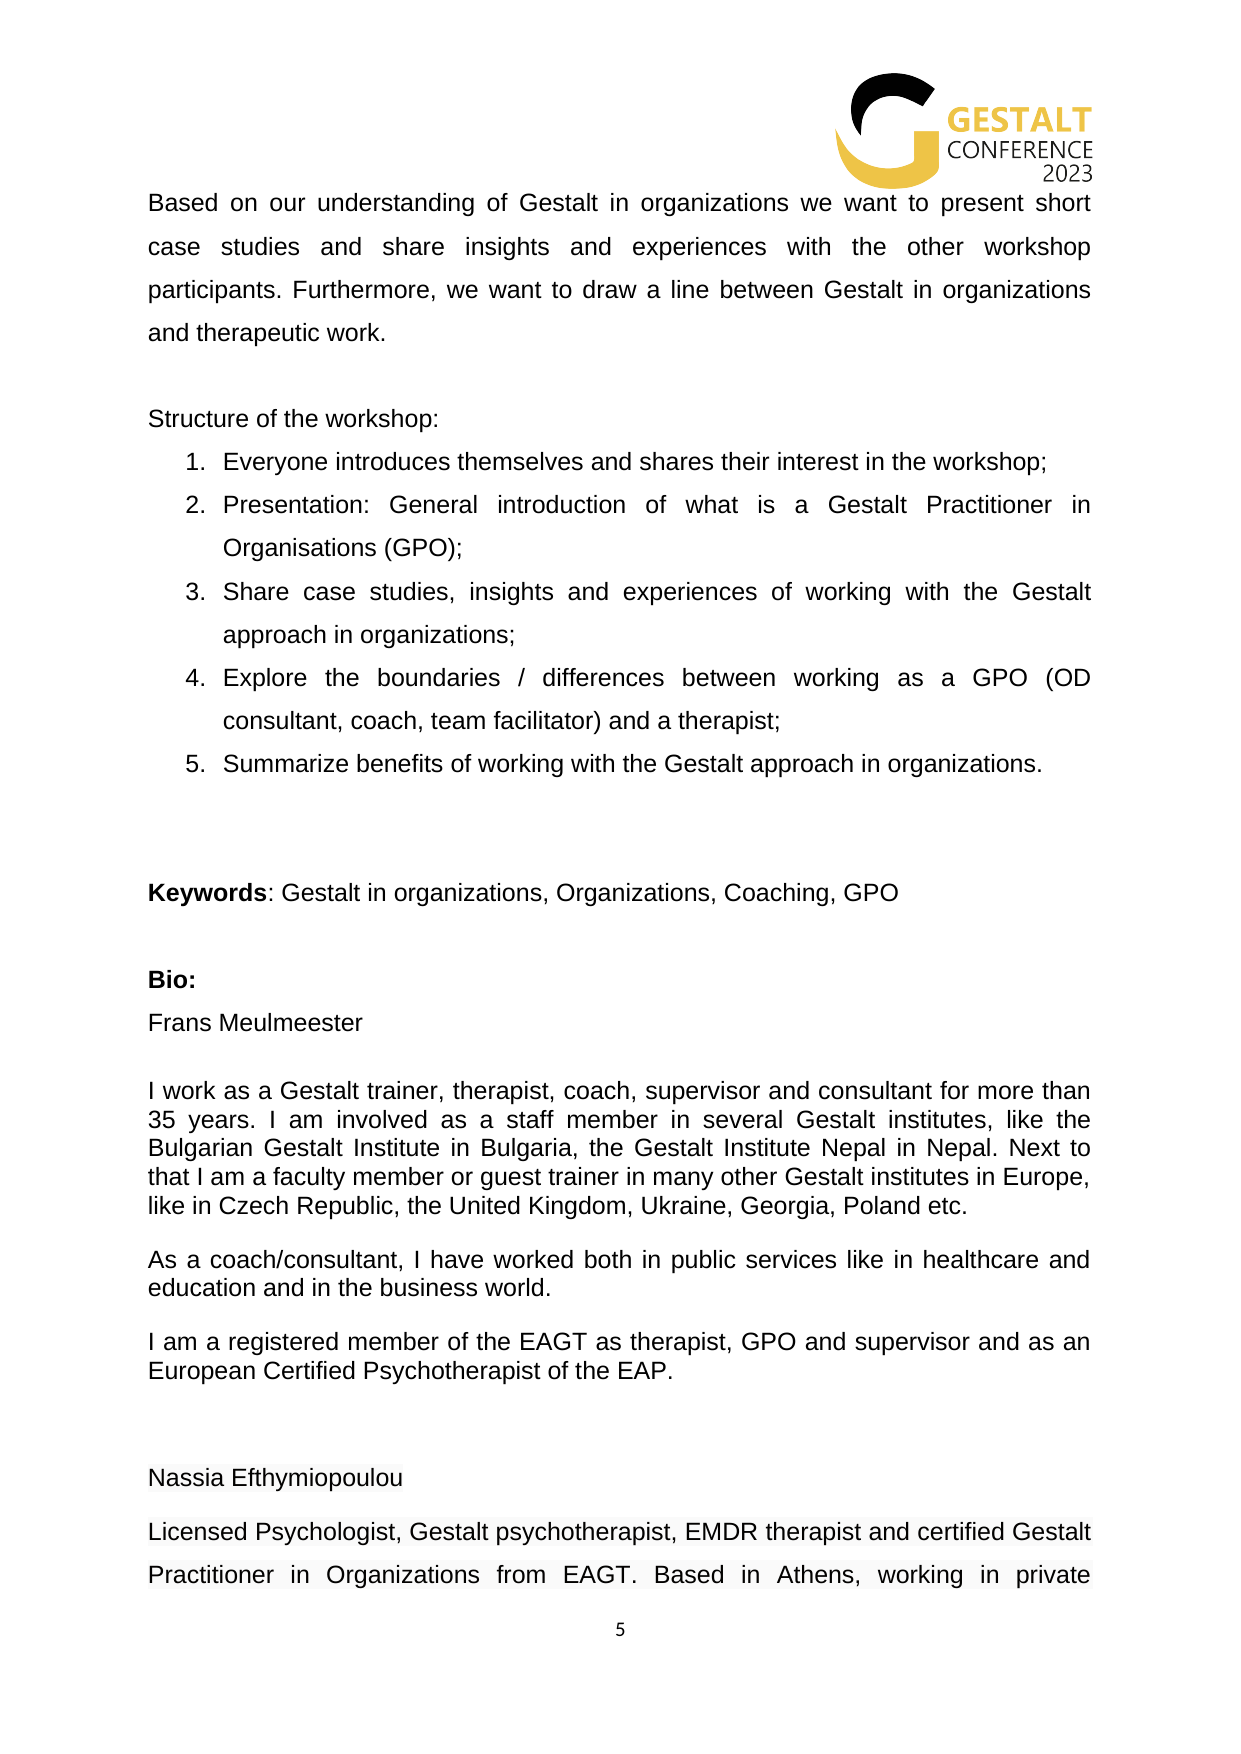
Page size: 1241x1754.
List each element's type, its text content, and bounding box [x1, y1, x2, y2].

list Everyone introduces themselves and shares their interest in the workshop; [185, 447, 1092, 476]
text I work as a Gestalt trainer, therapist, coach, supervisor and consultant for more than 35 years. I am involved as a staff member in several Gestalt institutes, like the Bulgarian Gestalt Institute in Bulgaria, the Gestalt Institute Nepal in Nepal. Next to that I am a faculty member or guest trainer in many other Gestalt institutes in Europe, like in Czech Republic, the United Kingdom, Ukraine, Georgia, Poland etc. [148, 1076, 1092, 1220]
text As a coach/consultant, I have worked both in public services like in healthcare and education and in the business world. [148, 1245, 1092, 1302]
list Explore the boundaries / differences between working as a GPO (OD consultant, coach, team facilitator) and a therapist; [185, 663, 1092, 735]
list Share case studies, insights and experiences of working with the Gestalt approach in organizations; [185, 577, 1092, 648]
text Keywords: Gestalt in organizations, Organizations, Coaching, GPO [148, 878, 1092, 907]
list Presentation: General introduction of what is a Gestalt Practitioner in Organisations (GPO); [185, 490, 1092, 562]
text Nassia Efthymiopoulou [148, 1463, 1092, 1492]
text I am a registered member of the EAGT as therapist, GPO and supervisor and as an European Certified Psychotherapist of the EAP. [148, 1327, 1092, 1385]
text Bio: [148, 965, 1092, 993]
list Summarize benefits of working with the Gestalt approach in organizations. [185, 749, 1092, 778]
text Frans Meulmeester [148, 1008, 1092, 1037]
text Based on our understanding of Gestalt in organizations we want to present short case studies and share insights and experiences with the other workshop participants. Furthermore, we want to draw a line between Gestalt in organizations and therapeutic work. [148, 188, 1092, 347]
text Licensed Psychologist, Gestalt psychotherapist, EMDR therapist and certified Gestalt Practitioner in Organizations from EAGT. Based in Athens, working in private [148, 1517, 1092, 1589]
text Structure of the workshop: [148, 404, 1092, 433]
picture [835, 73, 1093, 189]
